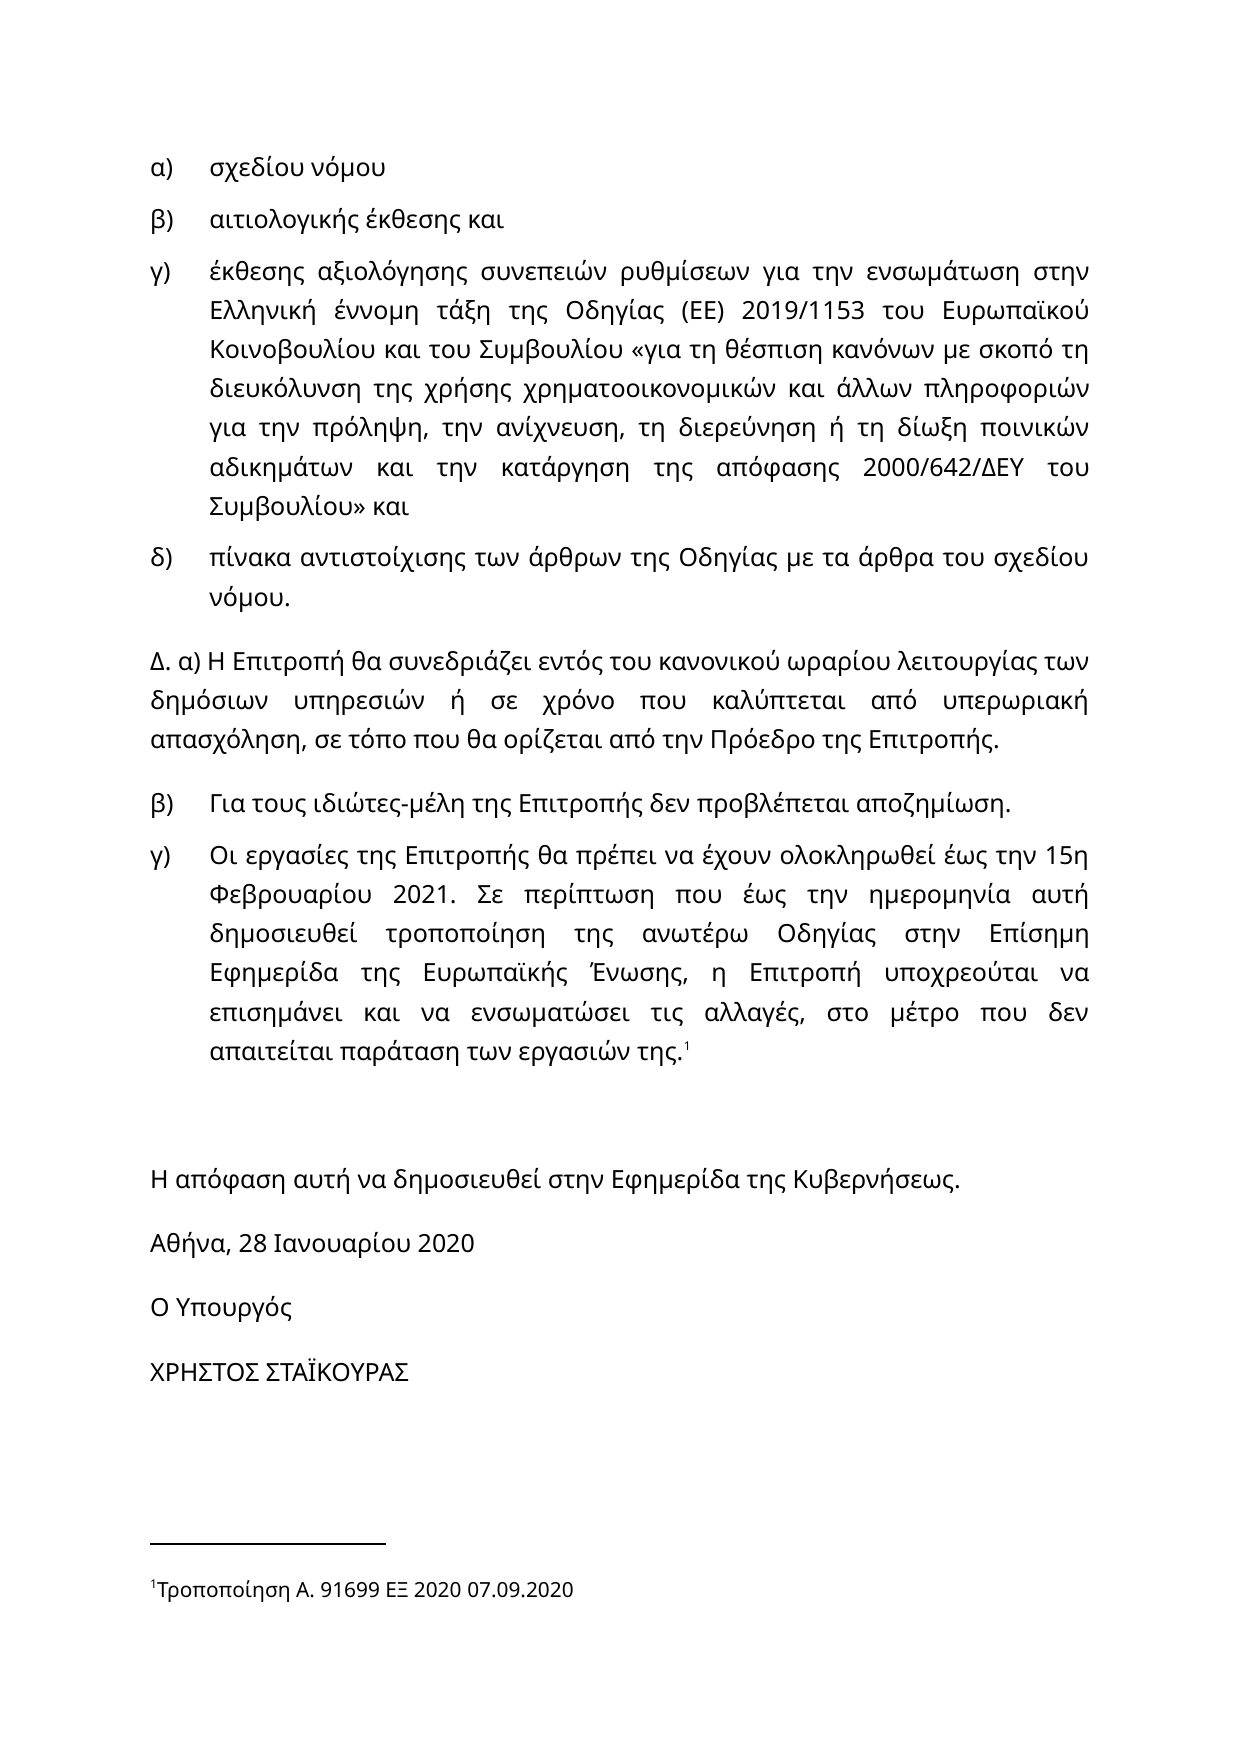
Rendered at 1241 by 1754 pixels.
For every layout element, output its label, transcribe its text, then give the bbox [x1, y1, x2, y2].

text Τροποποίηση A. 91699 ΕΞ 2020 07.09.2020 [150, 1576, 1090, 1604]
list α) σχεδίου νόμου [150, 150, 1090, 184]
text Αθήνα, 28 Ιανουαρίου 2020 [150, 1226, 1090, 1260]
list γ) έκθεσης αξιολόγησης συνεπειών ρυθμίσεων για την ενσωμάτωση στην Ελληνική έννομη τάξη της Οδηγίας (ΕΕ) 2019/1153 του Ευρωπαϊκού Κοινοβουλίου και του Συμβουλίου «για τη θέσπιση κανόνων με σκοπό τη διευκόλυνση της χρήσης χρηματοοικονομικών και άλλων πληροφοριών για την πρόληψη, την ανίχνευση, τη διερεύνηση ή τη δίωξη ποινικών αδικημάτων και την κατάργηση της απόφασης 2000/642/ΔΕΥ του Συμβουλίου» και [150, 253, 1090, 522]
text ΧΡΗΣΤΟΣ ΣΤΑΪΚΟΥΡΑΣ [150, 1354, 1090, 1388]
list δ) πίνακα αντιστοίχισης των άρθρων της Οδηγίας με τα άρθρα του σχεδίου νόμου. [150, 540, 1090, 613]
text Η απόφαση αυτή να δημοσιευθεί στην Εφημερίδα της Κυβερνήσεως. [150, 1162, 1090, 1196]
list β) Για τους ιδιώτες-μέλη της Επιτροπής δεν προβλέπεται αποζημίωση. [150, 786, 1090, 820]
list β) αιτιολογικής έκθεσης και [150, 202, 1090, 236]
text Ο Υπουργός [150, 1290, 1090, 1324]
text Δ. α) Η Επιτροπή θα συνεδριάζει εντός του κανονικού ωραρίου λειτουργίας των δημόσιων υπηρεσιών ή σε χρόνο που καλύπτεται από υπερωριακή απασχόληση, σε τόπο που θα ορίζεται από την Πρόεδρο της Επιτροπής. [150, 643, 1090, 756]
list γ) Οι εργασίες της Επιτροπής θα πρέπει να έχουν ολοκληρωθεί έως την 15η Φεβρουαρίου 2021. Σε περίπτωση που έως την ημερομηνία αυτή δημοσιευθεί τροποποίηση της ανωτέρω Οδηγίας στην Επίσημη Εφημερίδα της Ευρωπαϊκής Ένωσης, η Επιτροπή υποχρεούται να επισημάνει και να ενσωματώσει τις αλλαγές, στο μέτρο που δεν απαιτείται παράταση των εργασιών της. [150, 837, 1090, 1067]
